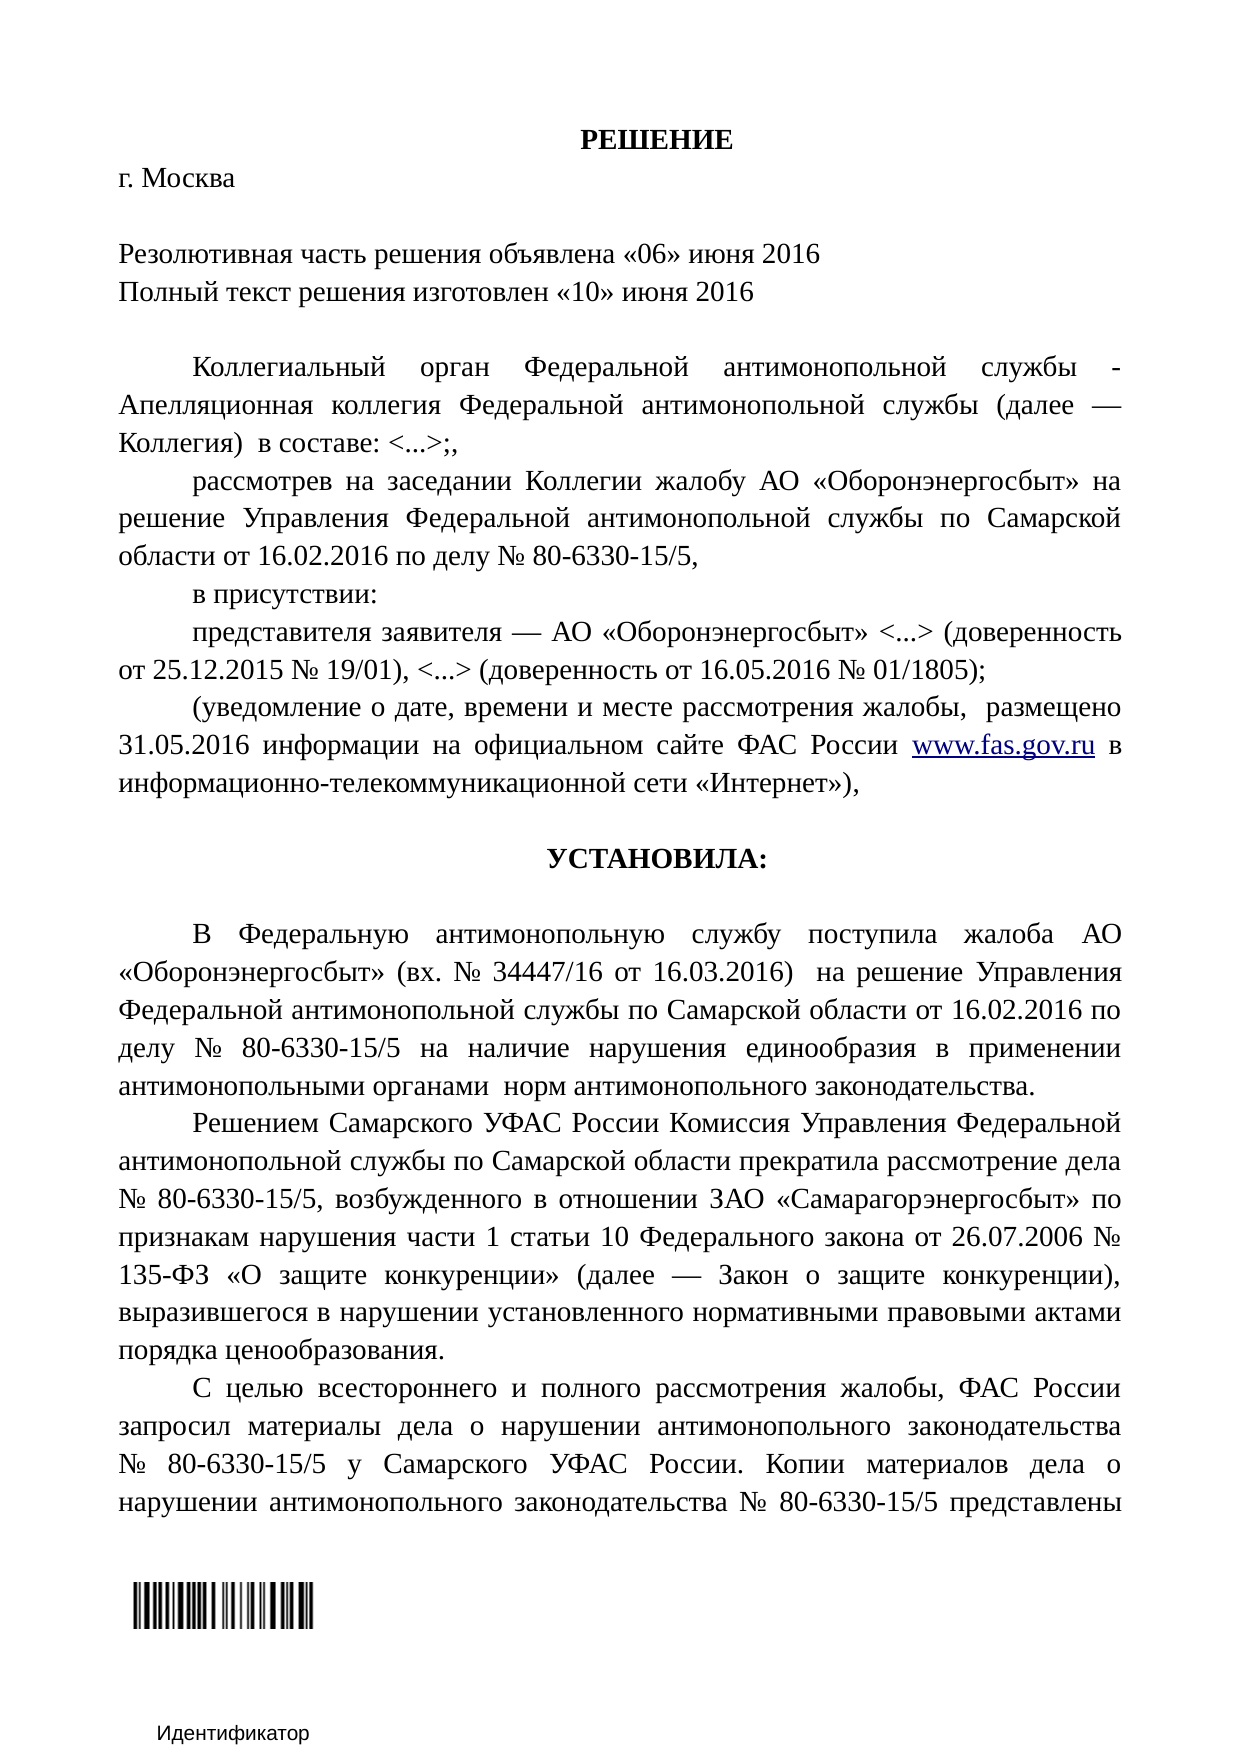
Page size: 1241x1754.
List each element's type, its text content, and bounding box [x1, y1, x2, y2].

text Решением Самарского УФАС России Комиссия Управления Федеральной антимонопольной службы по Самарской области прекратила рассмотрение дела № 80-6330-15/5, возбужденного в отношении ЗАО «Самарагорэнергосбыт» по признакам нарушения части 1 статьи 10 Федерального закона от 26.07.2006 № 135-ФЗ «О защите конкуренции» (далее — Закон о защите конкуренции), выразившегося в нарушении установленного нормативными правовыми актами порядка ценообразования. [118, 1101, 1122, 1366]
picture [118, 1582, 331, 1629]
text УСТАНОВИЛА: [118, 837, 1122, 874]
text представителя заявителя — АО «Оборонэнергосбыт» <...> (доверенность от 25.12.2015 № 19/01), <...> (доверенность от 16.05.2016 № 01/1805); [118, 610, 1122, 685]
text Резолютивная часть решения объявлена «06» июня 2016 [118, 232, 1122, 269]
subtitle г. Москва [118, 156, 1122, 194]
text В Федеральную антимонопольную службу поступила жалоба АО «Оборонэнергосбыт» (вх. № 34447/16 от 16.03.2016) на решение Управления Федеральной антимонопольной службы по Самарской области от 16.02.2016 по делу № 80-6330-15/5 на наличие нарушения единообразия в применении антимонопольными органами норм антимонопольного законодательства. [118, 912, 1122, 1101]
text Коллегиальный орган Федеральной антимонопольной службы - Апелляционная коллегия Федеральной антимонопольной службы (далее — Коллегия) в составе: <...>;, [118, 345, 1122, 458]
text С целью всестороннего и полного рассмотрения жалобы, ФАС России запросил материалы дела о нарушении антимонопольного законодательства № 80-6330-15/5 у Самарского УФАС России. Копии материалов дела о нарушении антимонопольного законодательства № 80-6330-15/5 представлены [118, 1366, 1122, 1517]
text РЕШЕНИЕ [118, 118, 1122, 156]
text рассмотрев на заседании Коллегии жалобу АО «Оборонэнергосбыт» на решение Управления Федеральной антимонопольной службы по Самарской области от 16.02.2016 по делу № 80-6330-15/5, [118, 458, 1122, 572]
text (уведомление о дате, времени и месте рассмотрения жалобы, размещено 31.05.2016 информации на официальном сайте ФАС России www.fas.gov.ru в информационно-телекоммуникационной сети «Интернет»), [118, 685, 1122, 799]
text в присутствии: [118, 572, 1122, 610]
text Полный текст решения изготовлен «10» июня 2016 [118, 269, 1122, 307]
